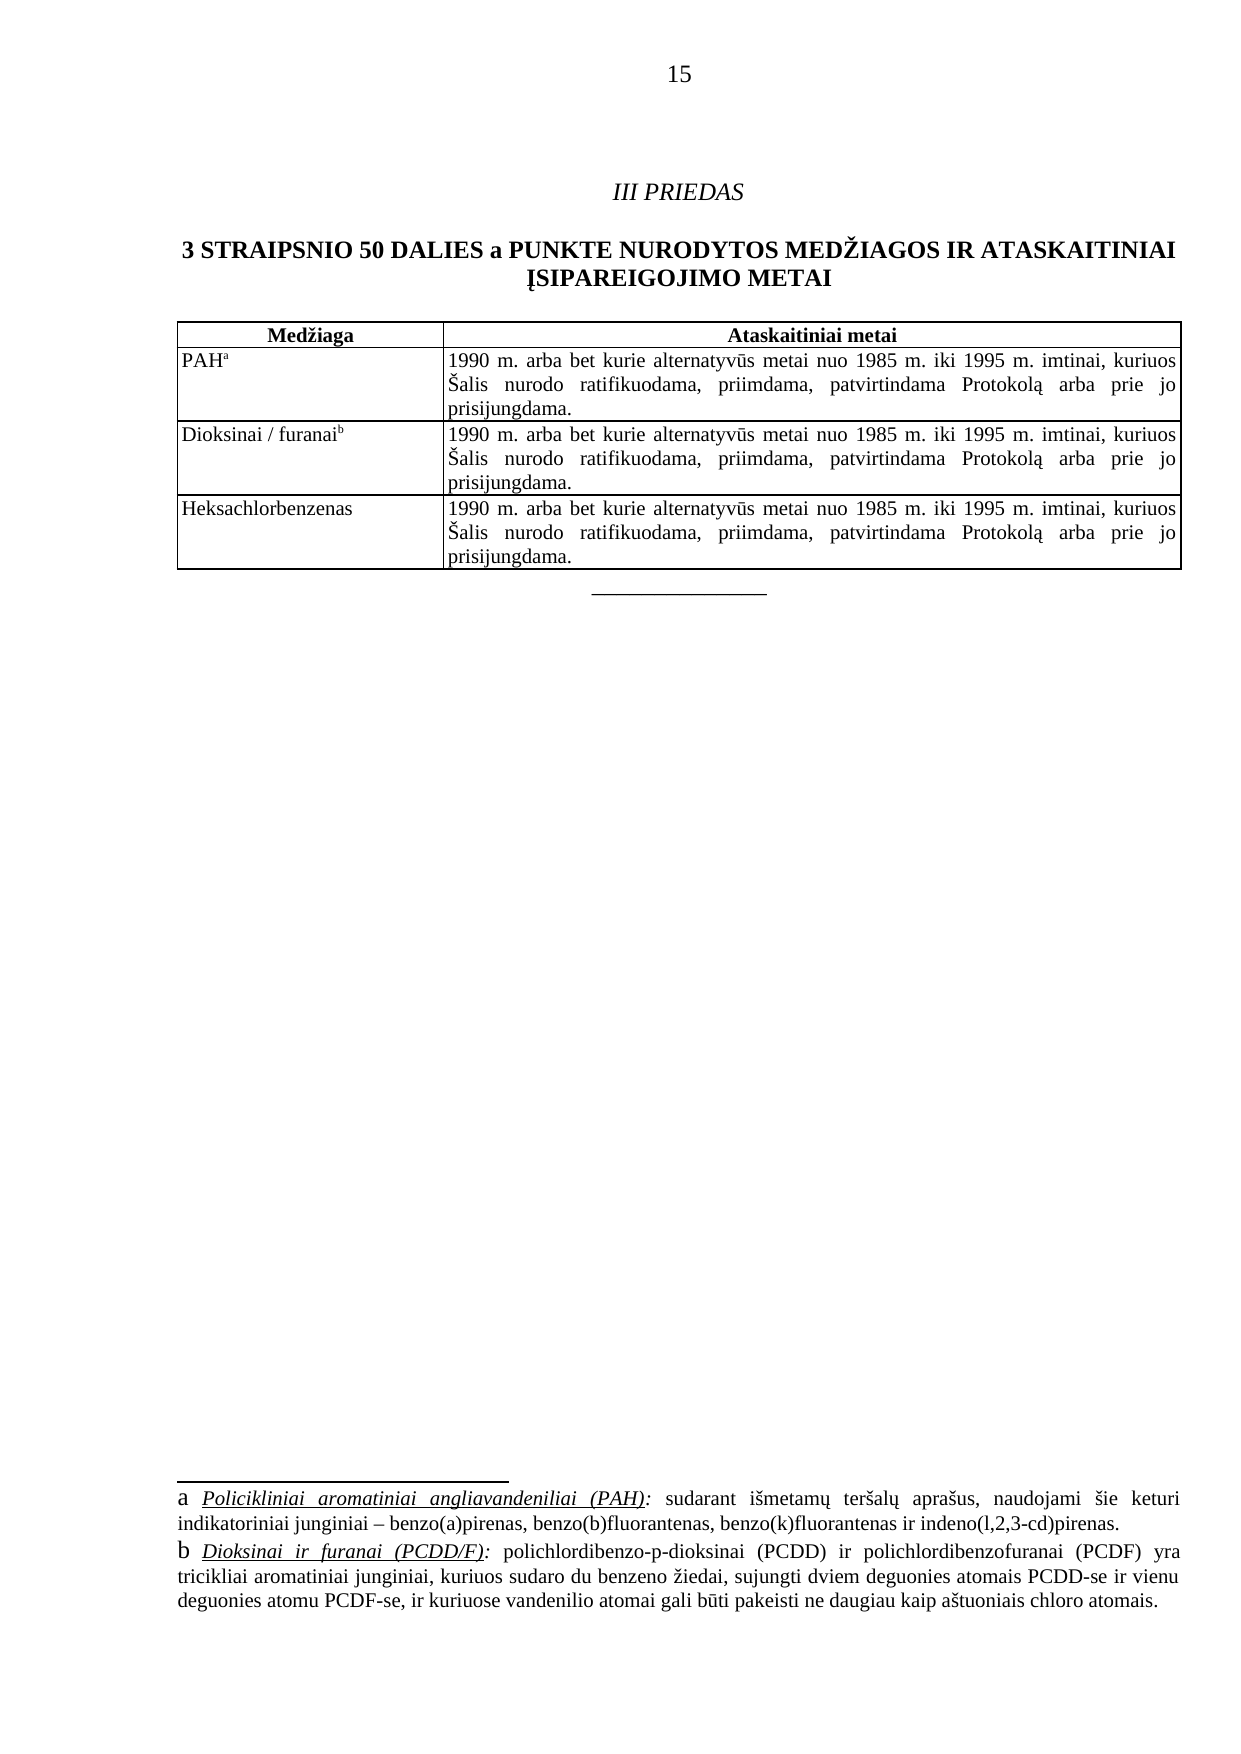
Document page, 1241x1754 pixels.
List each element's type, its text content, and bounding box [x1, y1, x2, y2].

table_cell Dioksinai / furanai [178, 422, 443, 494]
table_cell PAH [178, 348, 443, 420]
text ______________ [177, 570, 1181, 598]
table_cell Heksachlorbenzenas [178, 496, 443, 568]
text 3 STRAIPSNIO 50 DALIES a PUNKTE NURODYTOS MEDŽIAGOS IR ATASKAITINIAI ĮSIPAREIGOJIMO METAI [177, 235, 1181, 292]
text III PRIEDAS [177, 177, 1181, 206]
